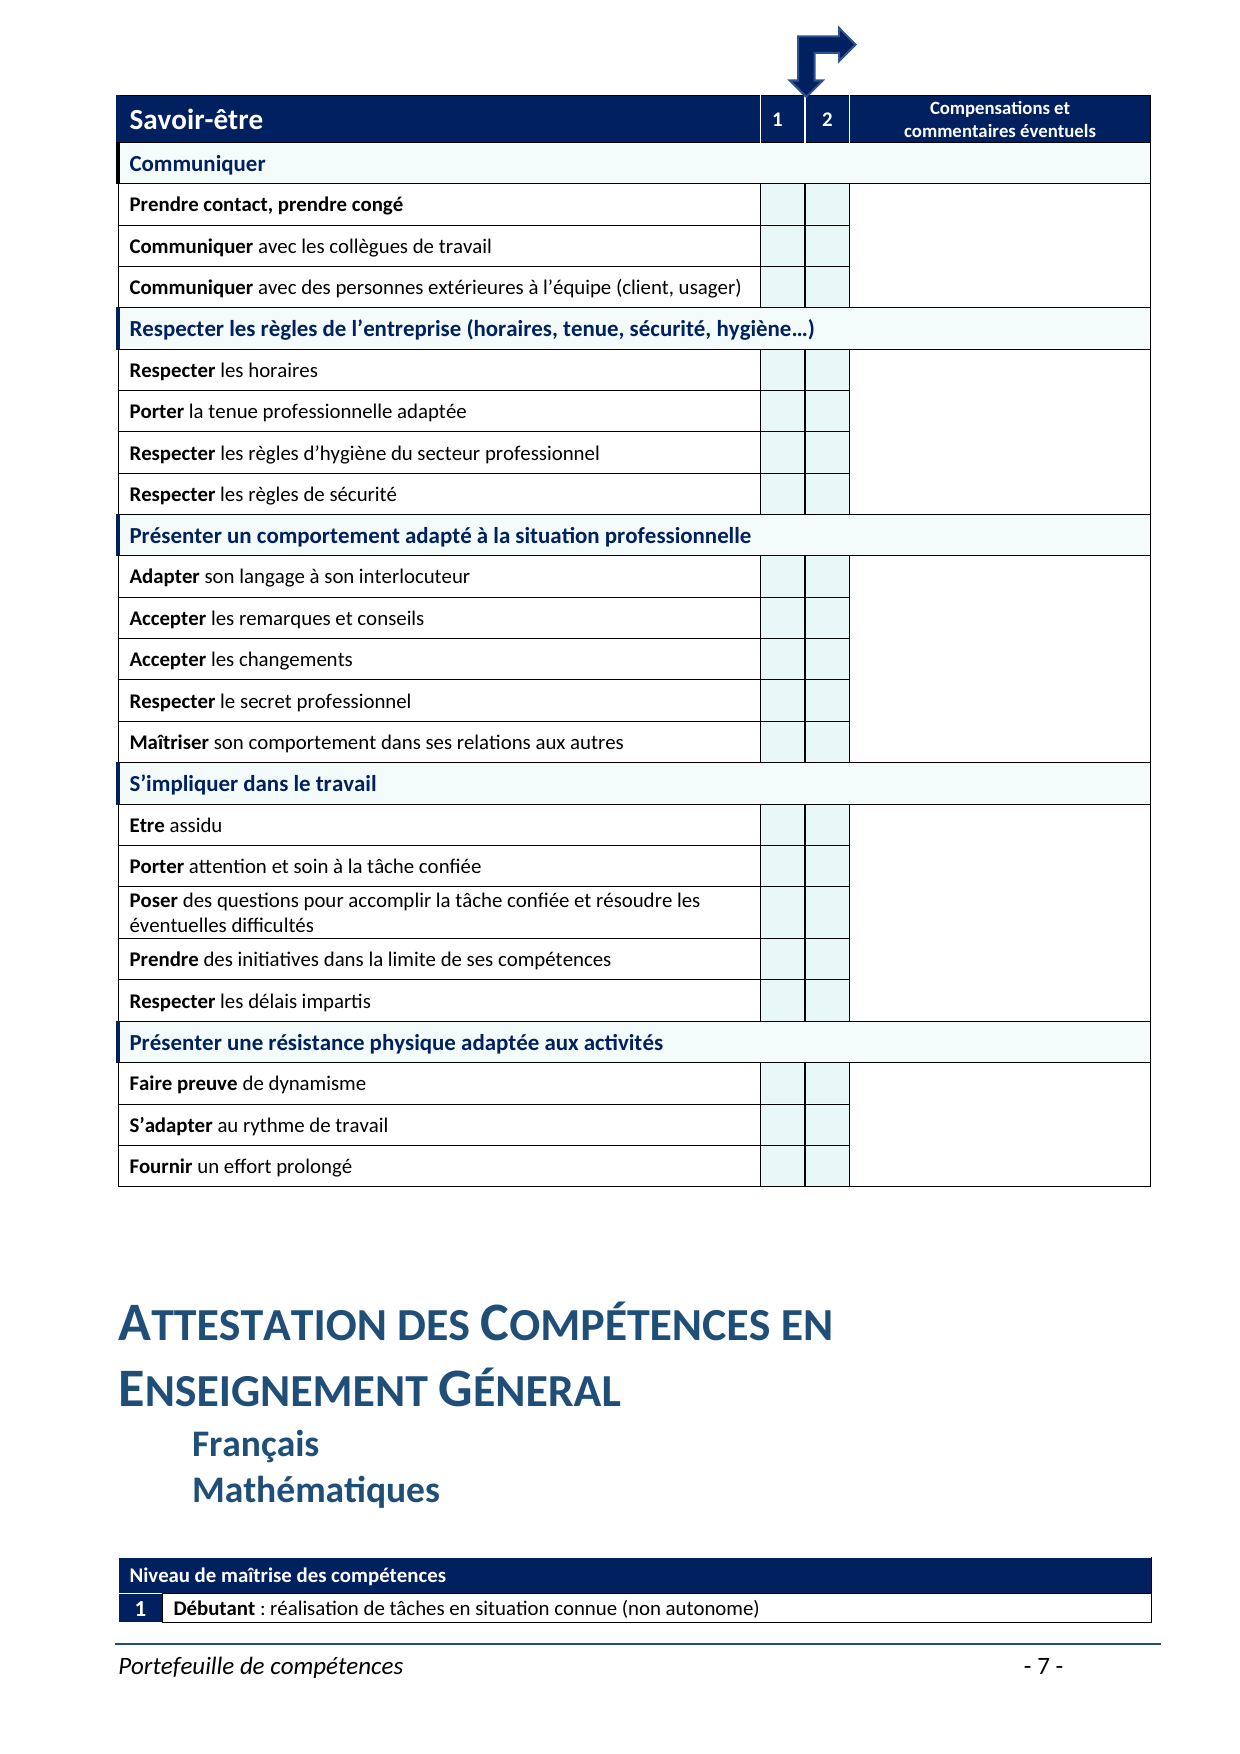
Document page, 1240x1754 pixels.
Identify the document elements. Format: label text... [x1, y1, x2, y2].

table_cell [806, 980, 849, 1021]
table_cell [761, 556, 804, 597]
table_cell [806, 598, 849, 638]
table_cell Respecter les règles d’hygiène du secteur professionnel [119, 432, 760, 473]
table_cell [761, 1146, 804, 1186]
text ATTESTATION DES COMPÉTENCES EN ENSEIGNEMENT GÉNERAL [118, 1287, 1122, 1420]
table_cell Respecter les horaires [119, 350, 760, 390]
table_cell Porter la tenue professionnelle adaptée [119, 391, 760, 431]
table_cell Faire preuve de dynamisme [119, 1063, 760, 1103]
table_cell Accepter les changements [119, 639, 760, 679]
table_cell Poser des questions pour accomplir la tâche confiée et résoudre les éventuelles difficultés [119, 887, 760, 938]
table_cell 1 [119, 1594, 162, 1622]
table_header Compensations et commentaires éventuels [850, 96, 1150, 142]
table_cell Respecter les règles de sécurité [119, 474, 760, 514]
table_cell [806, 1063, 849, 1103]
table_cell [761, 939, 804, 979]
table_cell Fournir un effort prolongé [119, 1146, 760, 1186]
table_cell [761, 1063, 804, 1103]
table_cell [806, 1105, 849, 1145]
table_cell S’impliquer dans le travail [120, 763, 1150, 803]
table_cell [806, 556, 849, 597]
table_cell [806, 939, 849, 979]
table_cell [761, 350, 804, 390]
table_cell [806, 722, 849, 762]
table_cell Communiquer [120, 143, 1150, 183]
table_cell Accepter les remarques et conseils [119, 598, 760, 638]
table_cell Présenter un comportement adapté à la situation professionnelle [120, 515, 1150, 555]
table_cell [806, 805, 849, 845]
table_cell [761, 432, 804, 473]
table_cell [806, 1146, 849, 1186]
table_cell Prendre contact, prendre congé [119, 184, 760, 224]
table_cell [761, 598, 804, 638]
table_cell [806, 639, 849, 679]
table_cell [850, 1063, 1150, 1186]
table_cell Respecter les délais impartis [119, 980, 760, 1021]
table_cell [806, 432, 849, 473]
table_cell [761, 722, 804, 762]
table_cell Respecter les règles de l’entreprise (horaires, tenue, sécurité, hygiène…) [120, 308, 1150, 348]
table_cell [761, 805, 804, 845]
table_cell [761, 474, 804, 514]
table_cell [850, 805, 1150, 1021]
text Mathématiques [192, 1466, 1122, 1511]
table_cell [761, 639, 804, 679]
table_header Savoir-être [120, 96, 760, 142]
table_cell [761, 184, 804, 224]
table_cell Communiquer avec les collègues de travail [119, 226, 760, 266]
table_header 2 [806, 96, 849, 142]
table_cell [806, 474, 849, 514]
table_cell S’adapter au rythme de travail [119, 1105, 760, 1145]
table_cell [806, 350, 849, 390]
text Français [192, 1420, 1122, 1466]
table_cell [806, 887, 849, 938]
table_cell [806, 226, 849, 266]
table_cell Présenter une résistance physique adaptée aux activités [120, 1022, 1150, 1062]
table_cell [761, 980, 804, 1021]
table_cell [806, 391, 849, 431]
table_cell [806, 680, 849, 721]
table_cell [761, 391, 804, 431]
table_cell [761, 846, 804, 886]
table_cell [761, 680, 804, 721]
table_cell [806, 184, 849, 224]
table_cell [761, 1105, 804, 1145]
table_cell [850, 556, 1150, 762]
table_cell [761, 887, 804, 938]
table_cell Prendre des initiatives dans la limite de ses compétences [119, 939, 760, 979]
table_cell Maîtriser son comportement dans ses relations aux autres [119, 722, 760, 762]
table_header 1 [761, 96, 804, 142]
table_cell [806, 846, 849, 886]
table_cell Respecter le secret professionnel [119, 680, 760, 721]
table_cell [761, 267, 804, 307]
table_cell Communiquer avec des personnes extérieures à l’équipe (client, usager) [119, 267, 760, 307]
table_cell Adapter son langage à son interlocuteur [119, 556, 760, 597]
table_cell Porter attention et soin à la tâche confiée [119, 846, 760, 886]
table_cell Etre assidu [119, 805, 760, 845]
table_cell Débutant : réalisation de tâches en situation connue (non autonome) [163, 1594, 1151, 1622]
table_header Niveau de maîtrise des compétences [119, 1558, 1151, 1593]
table_cell [806, 267, 849, 307]
table_cell [850, 184, 1150, 307]
table_cell [761, 226, 804, 266]
table_cell [850, 350, 1150, 514]
